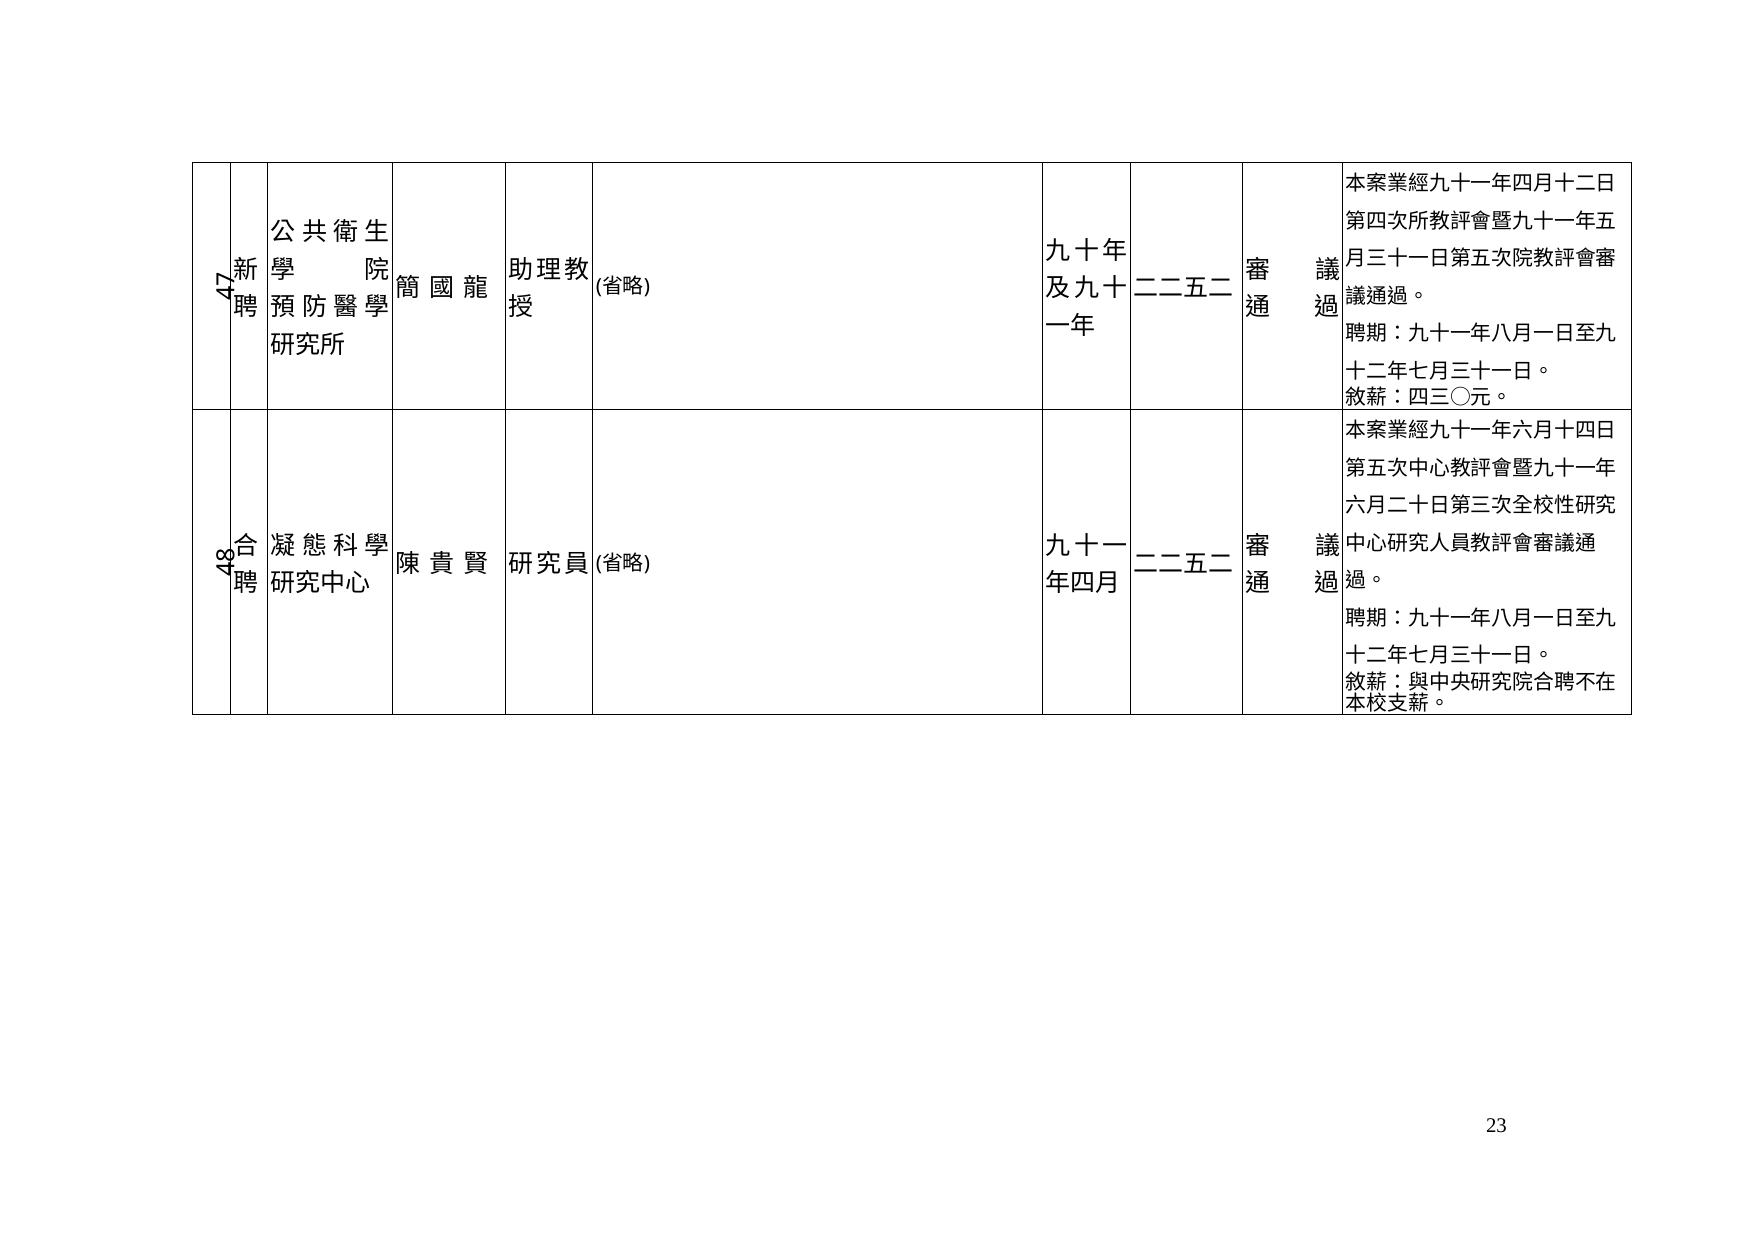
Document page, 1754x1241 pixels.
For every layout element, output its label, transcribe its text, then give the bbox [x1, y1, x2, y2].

table_cell 簡國龍 [393, 163, 505, 409]
table_cell 審議 通過 [1243, 163, 1342, 409]
table_cell 48 [193, 410, 230, 714]
table_cell 凝態科學研究中心 [268, 410, 392, 714]
table_cell 助理教授 [506, 163, 592, 409]
table_cell (省略) [593, 410, 1042, 714]
table_cell 陳貴賢 [393, 410, 505, 714]
table_cell 二二五二 [1131, 410, 1242, 714]
table_cell 研究員 [506, 410, 592, 714]
table_cell 本案業經九十一年六月十四日第五次中心教評會暨九十一年六月二十日第三次全校性研究中心研究人員教評會審議通過。 聘期：九十一年八月一日至九十二年七月三十一日。 敘薪：與中央研究院合聘不在本校支薪。 [1343, 410, 1631, 714]
table_cell 47 [193, 163, 230, 409]
table_cell 二二五二 [1131, 163, 1242, 409]
table_cell 九十一年四月 [1043, 410, 1130, 714]
table_cell 公共衛生學院 預防醫學研究所 [268, 163, 392, 409]
table_cell 本案業經九十一年四月十二日第四次所教評會暨九十一年五月三十一日第五次院教評會審議通過。 聘期：九十一年八月一日至九十二年七月三十一日。 敘薪：四三○元。 [1343, 163, 1631, 409]
table_cell 新聘 [231, 163, 267, 409]
table_cell 審議 通過 [1243, 410, 1342, 714]
table_cell 九十年及九十一年 [1043, 163, 1130, 409]
table_cell 合聘 [231, 410, 267, 714]
table_cell (省略) [593, 163, 1042, 409]
